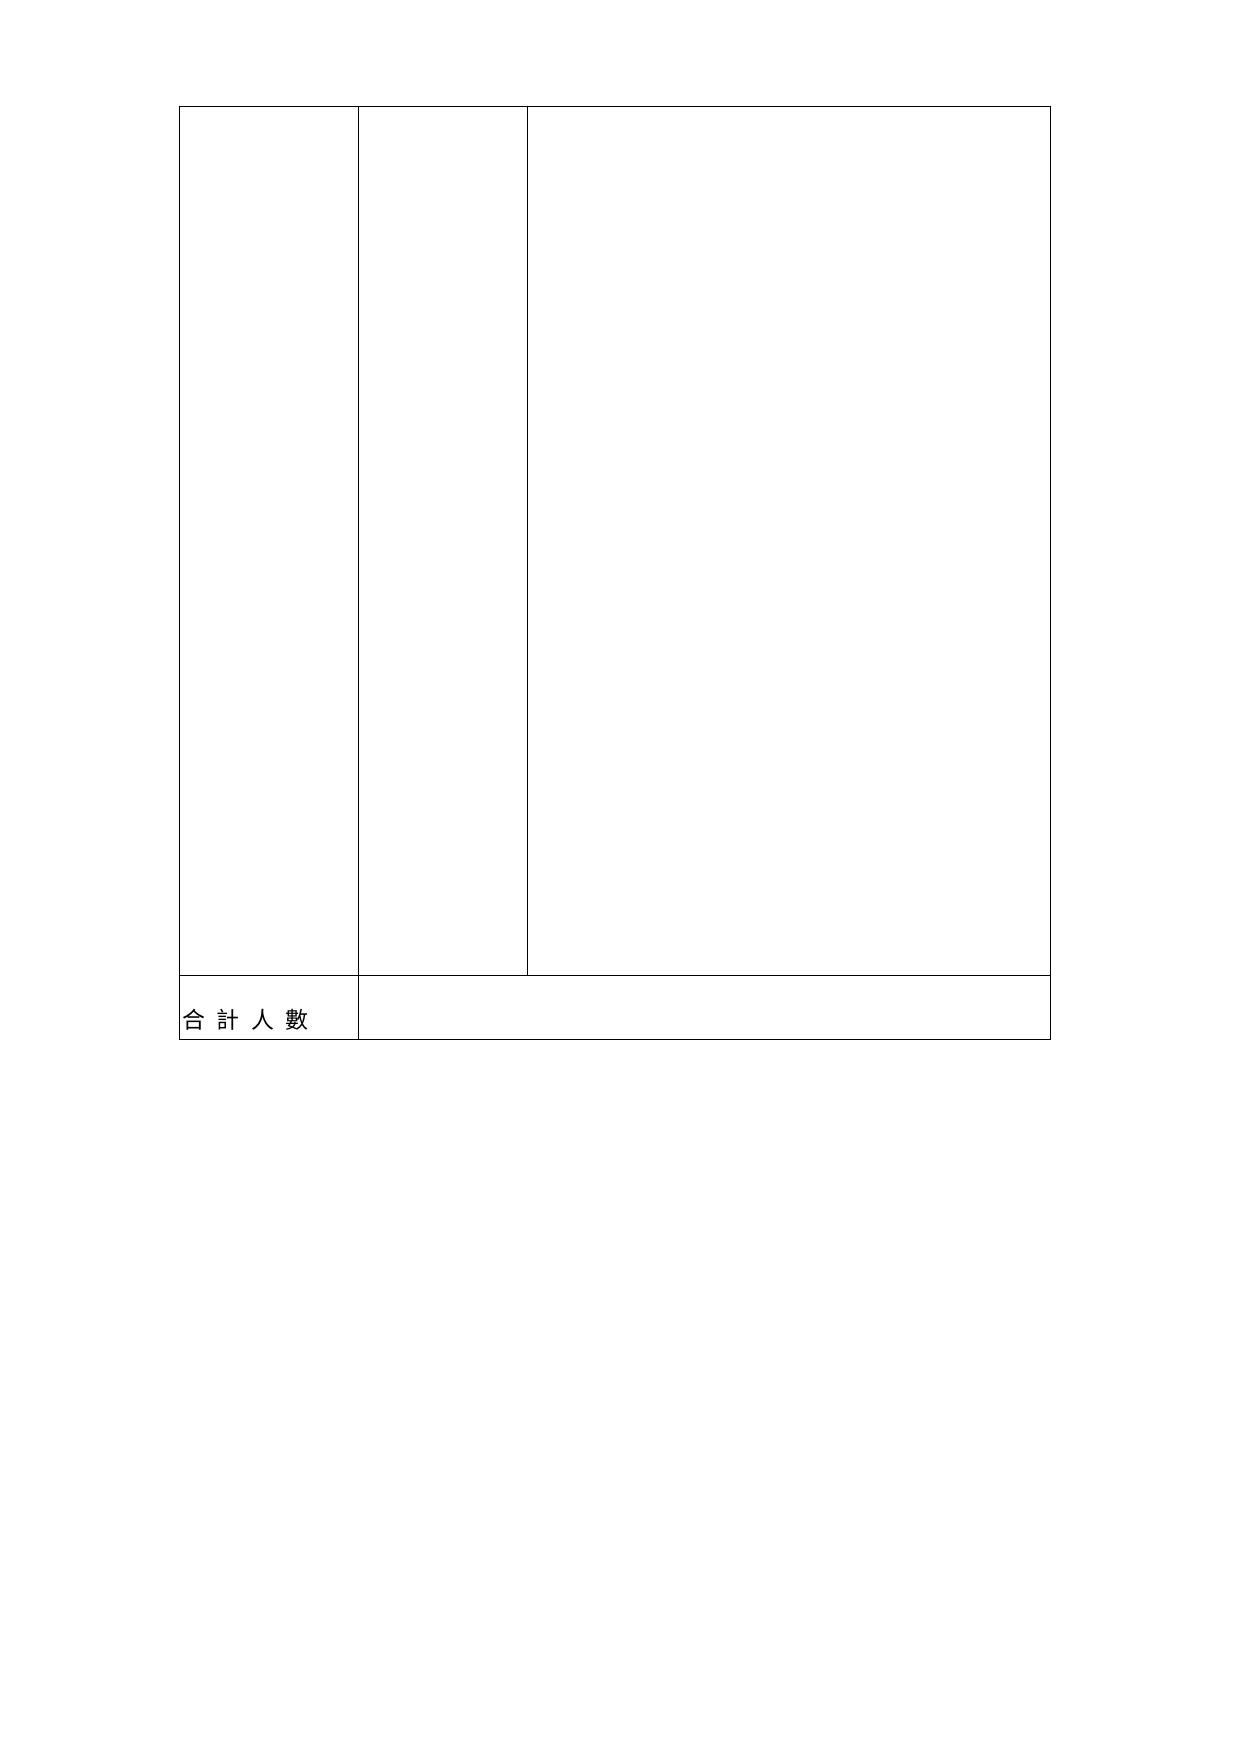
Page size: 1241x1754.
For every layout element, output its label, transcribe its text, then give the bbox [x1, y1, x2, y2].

table_cell [359, 976, 1050, 1039]
table_cell [180, 107, 358, 294]
table_cell [180, 788, 358, 975]
table_cell [528, 294, 1050, 544]
table_cell [528, 544, 1050, 788]
table_cell [359, 788, 527, 975]
table_cell 合 計 人 數 [180, 976, 358, 1039]
table_cell [359, 294, 527, 544]
table_cell [180, 544, 358, 788]
table_cell [359, 107, 527, 294]
table_cell [359, 544, 527, 788]
table_cell [528, 107, 1050, 294]
table_cell [180, 294, 358, 544]
table_cell [528, 788, 1050, 975]
